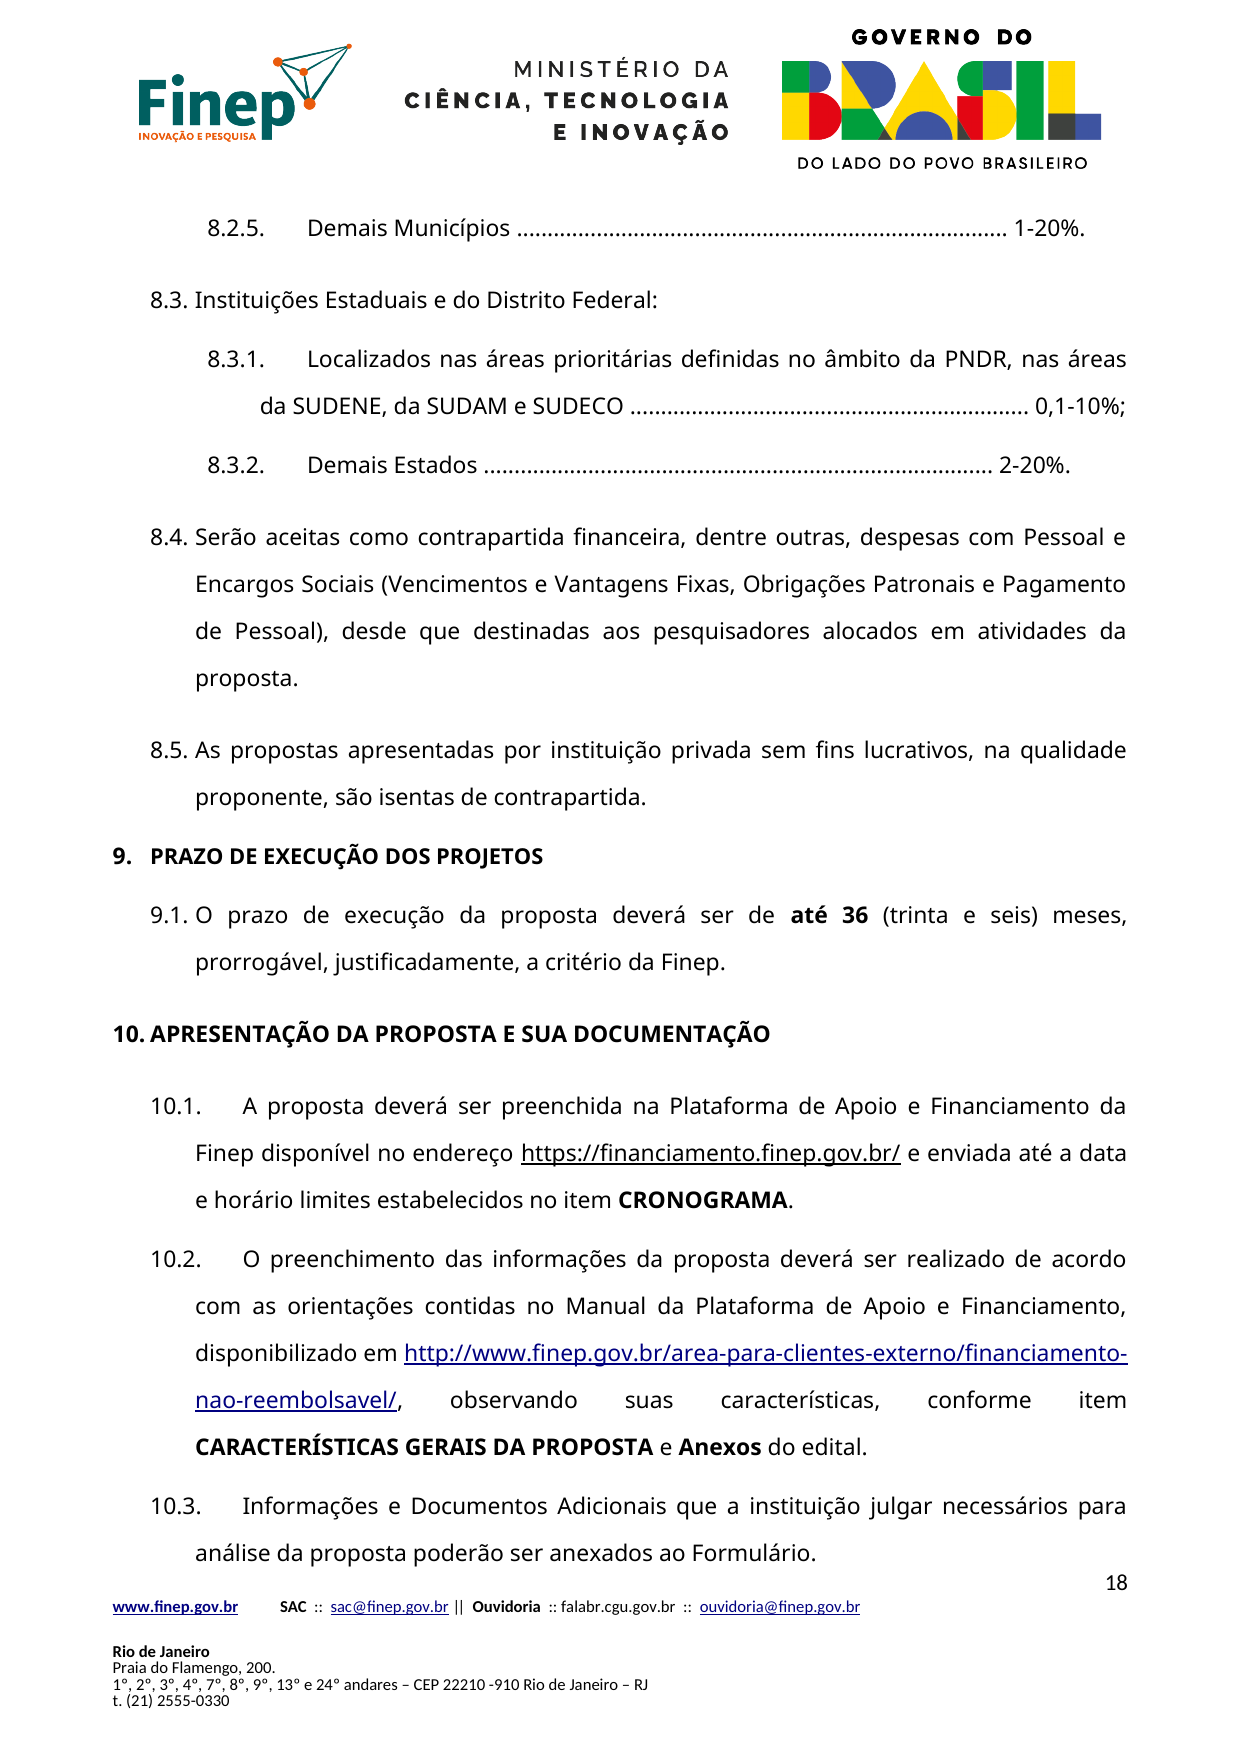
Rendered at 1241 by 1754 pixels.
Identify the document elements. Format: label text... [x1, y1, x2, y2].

list APRESENTAÇÃO DA PROPOSTA E SUA DOCUMENTAÇÃO [112, 1018, 1128, 1049]
list Demais Municípios ................................................................................ 1-20%. [207, 212, 1128, 243]
list O preenchimento das informações da proposta deverá ser realizado de acordo com as orientações contidas no Manual da Plataforma de Apoio e Financiamento, disponibilizado em http://www.finep.gov.br/area-para-clientes-externo/financiamento-nao-reembolsavel/, observando suas características, conforme item CARACTERÍSTICAS GERAIS DA PROPOSTA e Anexos do edital. [150, 1243, 1128, 1462]
list PRAZO DE EXECUÇÃO DOS PROJETOS [112, 840, 1128, 871]
list Instituições Estaduais e do Distrito Federal: [150, 284, 1128, 315]
list As propostas apresentadas por instituição privada sem fins lucrativos, na qualidade proponente, são isentas de contrapartida. [150, 734, 1128, 812]
list A proposta deverá ser preenchida na Plataforma de Apoio e Financiamento da Finep disponível no endereço https://financiamento.finep.gov.br/ e enviada até a data e horário limites estabelecidos no item CRONOGRAMA. [150, 1090, 1128, 1215]
list Informações e Documentos Adicionais que a instituição julgar necessários para análise da proposta poderão ser anexados ao Formulário. [150, 1490, 1128, 1568]
list Demais Estados ................................................................................... 2-20%. [207, 449, 1128, 481]
list O prazo de execução da proposta deverá ser de até 36 (trinta e seis) meses, prorrogável, justificadamente, a critério da Finep. [150, 899, 1128, 977]
list Localizados nas áreas prioritárias definidas no âmbito da PNDR, nas áreas da SUDENE, da SUDAM e SUDECO ................................................................. 0,1-10%; [207, 343, 1128, 421]
list Serão aceitas como contrapartida financeira, dentre outras, despesas com Pessoal e Encargos Sociais (Vencimentos e Vantagens Fixas, Obrigações Patronais e Pagamento de Pessoal), desde que destinadas aos pesquisadores alocados em atividades da proposta. [150, 521, 1128, 693]
